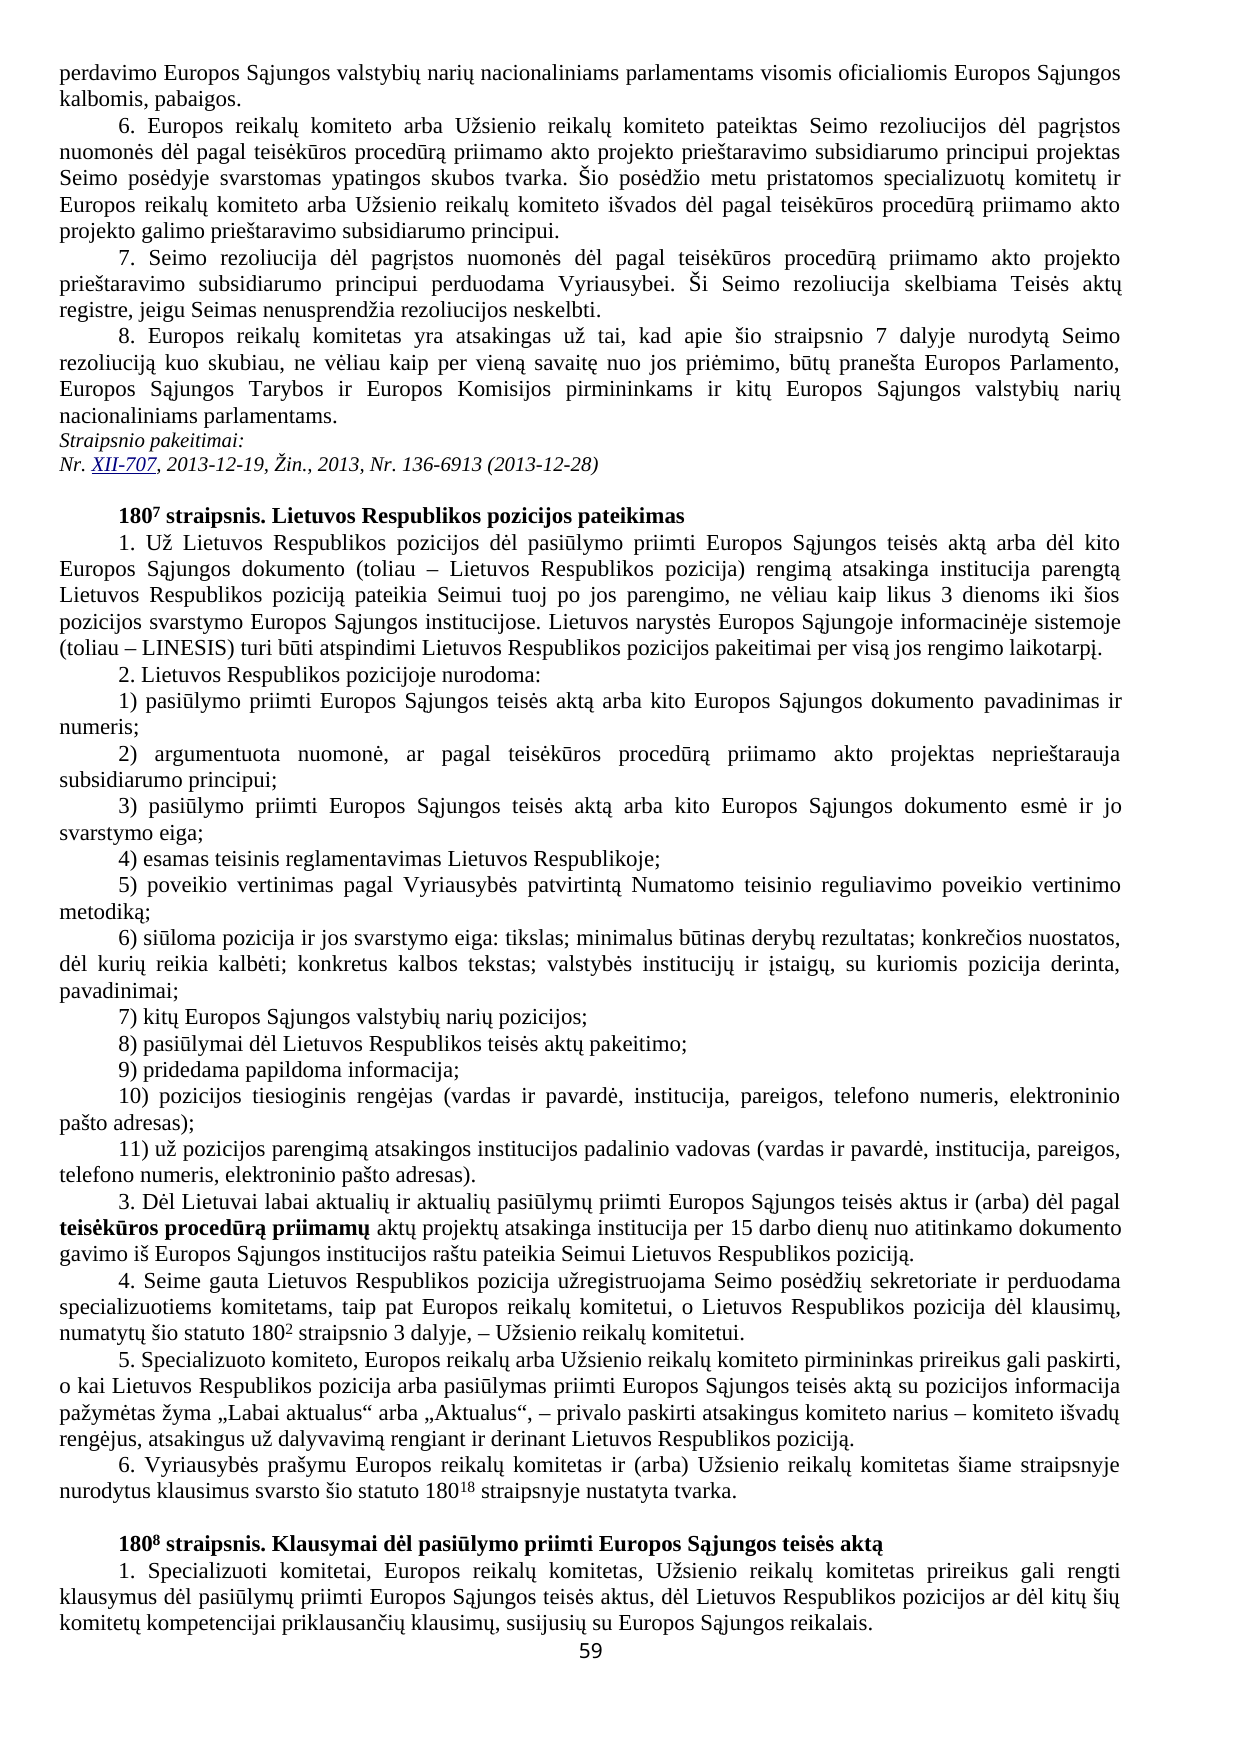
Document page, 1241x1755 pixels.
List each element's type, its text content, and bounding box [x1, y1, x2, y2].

text 3) pasiūlymo priimti Europos Sąjungos teisės aktą arba kito Europos Sąjungos dokumento esmė ir jo svarstymo eiga; [59, 792, 1122, 845]
text 7) kitų Europos Sąjungos valstybių narių pozicijos; [59, 1003, 1122, 1029]
text 1. Už Lietuvos Respublikos pozicijos dėl pasiūlymo priimti Europos Sąjungos teisės aktą arba dėl kito Europos Sąjungos dokumento (toliau – Lietuvos Respublikos pozicija) rengimą atsakinga institucija parengtą Lietuvos Respublikos poziciją pateikia Seimui tuoj po jos parengimo, ne vėliau kaip likus 3 dienoms iki šios pozicijos svarstymo Europos Sąjungos institucijose. Lietuvos narystės Europos Sąjungoje informacinėje sistemoje (toliau – LINESIS) turi būti atspindimi Lietuvos Respublikos pozicijos pakeitimai per visą jos rengimo laikotarpį. [59, 529, 1122, 661]
text 6) siūloma pozicija ir jos svarstymo eiga: tikslas; minimalus būtinas derybų rezultatas; konkrečios nuostatos, dėl kurių reikia kalbėti; konkretus kalbos tekstas; valstybės institucijų ir įstaigų, su kuriomis pozicija derinta, pavadinimai; [59, 924, 1122, 1003]
text 1. Specializuoti komitetai, Europos reikalų komitetas, Užsienio reikalų komitetas prireikus gali rengti klausymus dėl pasiūlymų priimti Europos Sąjungos teisės aktus, dėl Lietuvos Respublikos pozicijos ar dėl kitų šių komitetų kompetencijai priklausančių klausimų, susijusių su Europos Sąjungos reikalais. [59, 1557, 1122, 1636]
text 10) pozicijos tiesioginis rengėjas (vardas ir pavardė, institucija, pareigos, telefono numeris, elektroninio pašto adresas); [59, 1082, 1122, 1135]
text 4) esamas teisinis reglamentavimas Lietuvos Respublikoje; [59, 845, 1122, 871]
text 11) už pozicijos parengimą atsakingos institucijos padalinio vadovas (vardas ir pavardė, institucija, pareigos, telefono numeris, elektroninio pašto adresas). [59, 1135, 1122, 1188]
text 1807 straipsnis. Lietuvos Respublikos pozicijos pateikimas [59, 502, 1122, 529]
text 4. Seime gauta Lietuvos Respublikos pozicija užregistruojama Seimo posėdžių sekretoriate ir perduodama specializuotiems komitetams, taip pat Europos reikalų komitetui, o Lietuvos Respublikos pozicija dėl klausimų, numatytų šio statuto 1802 straipsnio 3 dalyje, – Užsienio reikalų komitetui. [59, 1267, 1122, 1346]
text 8) pasiūlymai dėl Lietuvos Respublikos teisės aktų pakeitimo; [59, 1029, 1122, 1056]
text 8. Europos reikalų komitetas yra atsakingas už tai, kad apie šio straipsnio 7 dalyje nurodytą Seimo rezoliuciją kuo skubiau, ne vėliau kaip per vieną savaitę nuo jos priėmimo, būtų pranešta Europos Parlamento, Europos Sąjungos Tarybos ir Europos Komisijos pirmininkams ir kitų Europos Sąjungos valstybių narių nacionaliniams parlamentams. [59, 323, 1122, 428]
text 7. Seimo rezoliucija dėl pagrįstos nuomonės dėl pagal teisėkūros procedūrą priimamo akto projekto prieštaravimo subsidiarumo principui perduodama Vyriausybei. Ši Seimo rezoliucija skelbiama Teisės aktų registre, jeigu Seimas nenusprendžia rezoliucijos neskelbti. [59, 243, 1122, 323]
text 9) pridedama papildoma informacija; [59, 1056, 1122, 1082]
text 1808 straipsnis. Klausymai dėl pasiūlymo priimti Europos Sąjungos teisės aktą [59, 1530, 1122, 1557]
text 2) argumentuota nuomonė, ar pagal teisėkūros procedūrą priimamo akto projektas neprieštarauja subsidiarumo principui; [59, 740, 1122, 792]
text 5. Specializuoto komiteto, Europos reikalų arba Užsienio reikalų komiteto pirmininkas prireikus gali paskirti, o kai Lietuvos Respublikos pozicija arba pasiūlymas priimti Europos Sąjungos teisės aktą su pozicijos informacija pažymėtas žyma „Labai aktualus“ arba „Aktualus“, – privalo paskirti atsakingus komiteto narius – komiteto išvadų rengėjus, atsakingus už dalyvavimą rengiant ir derinant Lietuvos Respublikos poziciją. [59, 1346, 1122, 1451]
text 3. Dėl Lietuvai labai aktualių ir aktualių pasiūlymų priimti Europos Sąjungos teisės aktus ir (arba) dėl pagal teisėkūros procedūrą priimamų aktų projektų atsakinga institucija per 15 darbo dienų nuo atitinkamo dokumento gavimo iš Europos Sąjungos institucijos raštu pateikia Seimui Lietuvos Respublikos poziciją. [59, 1188, 1122, 1267]
text 6. Europos reikalų komiteto arba Užsienio reikalų komiteto pateiktas Seimo rezoliucijos dėl pagrįstos nuomonės dėl pagal teisėkūros procedūrą priimamo akto projekto prieštaravimo subsidiarumo principui projektas Seimo posėdyje svarstomas ypatingos skubos tvarka. Šio posėdžio metu pristatomos specializuotų komitetų ir Europos reikalų komiteto arba Užsienio reikalų komiteto išvados dėl pagal teisėkūros procedūrą priimamo akto projekto galimo prieštaravimo subsidiarumo principui. [59, 112, 1122, 243]
text 2. Lietuvos Respublikos pozicijoje nurodoma: [59, 661, 1122, 687]
text Nr. XII-707, 2013-12-19, Žin., 2013, Nr. 136-6913 (2013-12-28) [59, 452, 1122, 476]
text 6. Vyriausybės prašymu Europos reikalų komitetas ir (arba) Užsienio reikalų komitetas šiame straipsnyje nurodytus klausimus svarsto šio statuto 18018 straipsnyje nustatyta tvarka. [59, 1451, 1122, 1504]
text 5) poveikio vertinimas pagal Vyriausybės patvirtintą Numatomo teisinio reguliavimo poveikio vertinimo metodiką; [59, 871, 1122, 924]
text Straipsnio pakeitimai: [59, 428, 1122, 452]
text perdavimo Europos Sąjungos valstybių narių nacionaliniams parlamentams visomis oficialiomis Europos Sąjungos kalbomis, pabaigos. [59, 59, 1122, 112]
text 1) pasiūlymo priimti Europos Sąjungos teisės aktą arba kito Europos Sąjungos dokumento pavadinimas ir numeris; [59, 687, 1122, 740]
